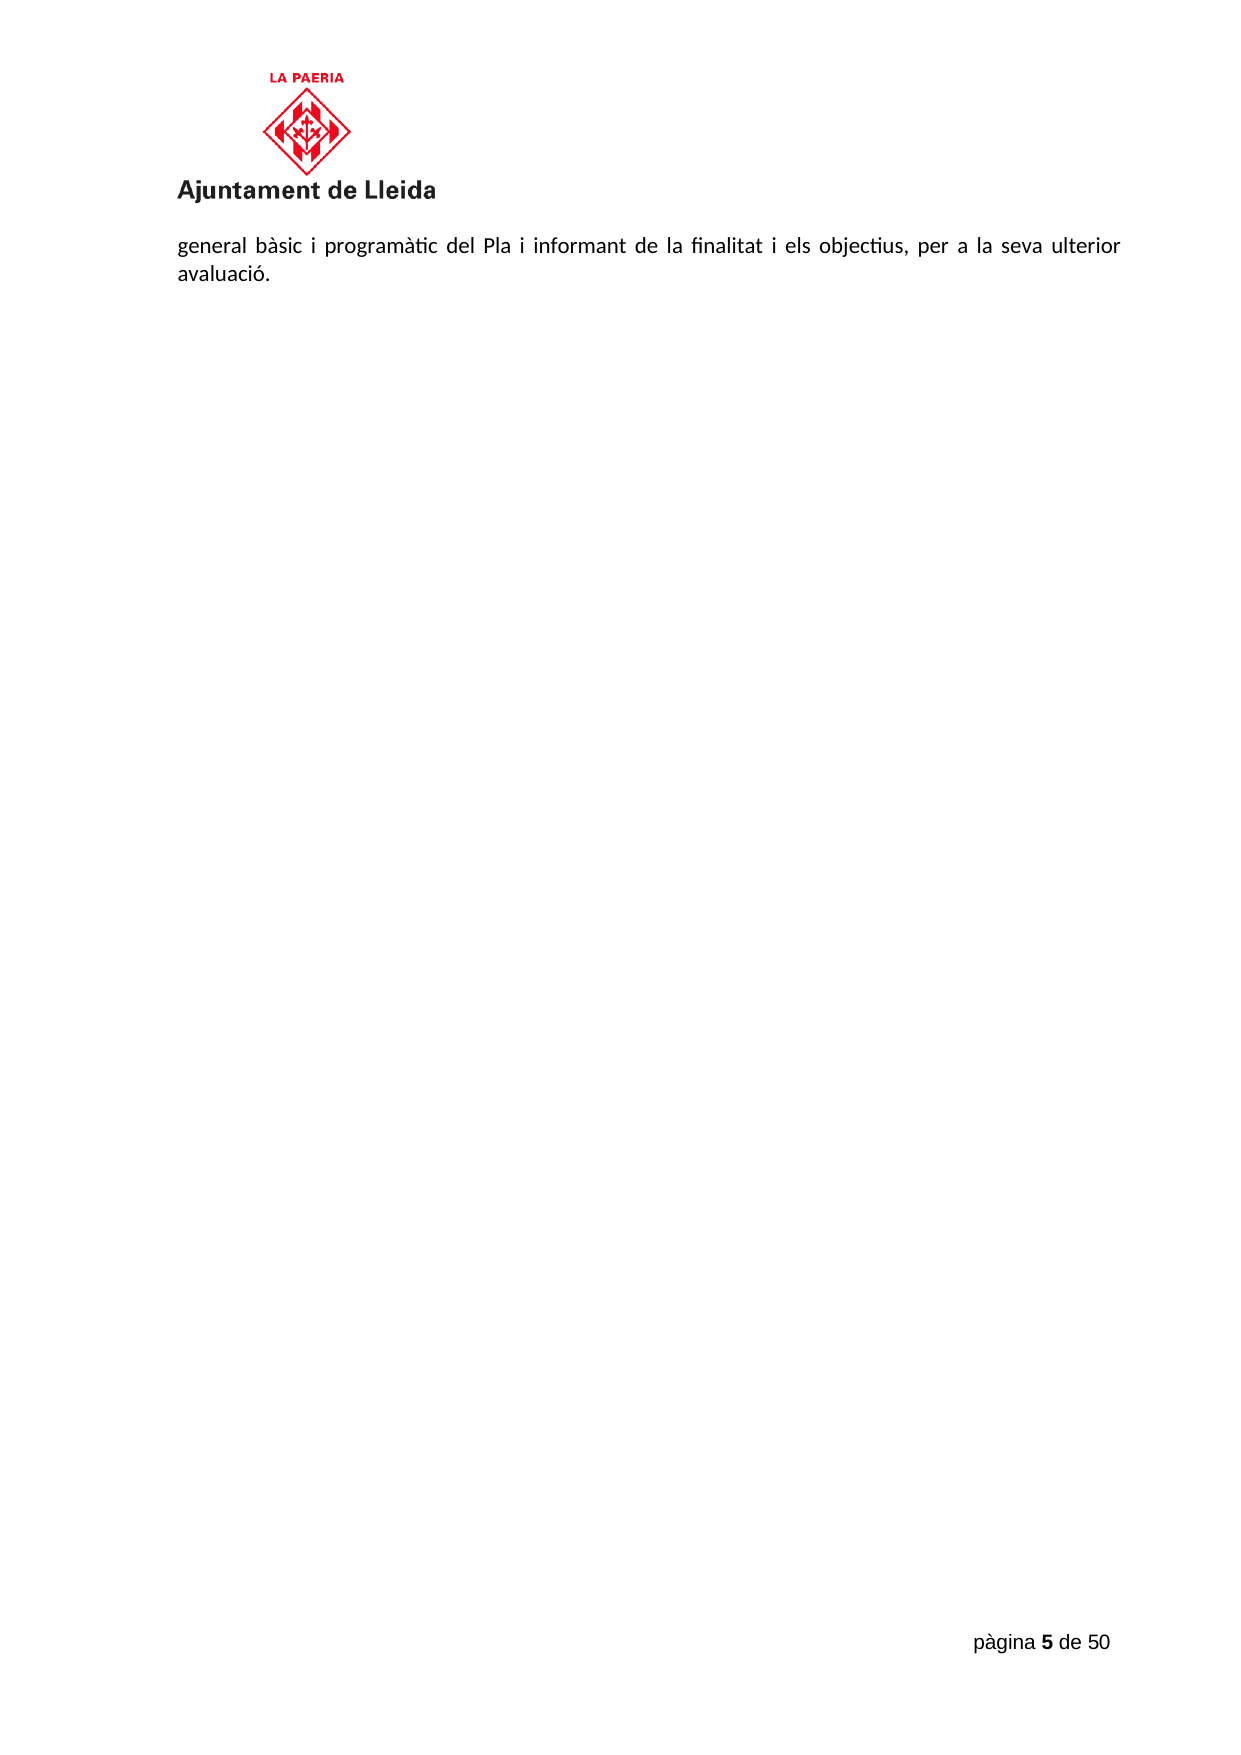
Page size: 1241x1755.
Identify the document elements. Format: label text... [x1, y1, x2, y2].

text general bàsic i programàtic del Pla i informant de la finalitat i els objectius, per a la seva ulterior avaluació. [177, 232, 1123, 288]
